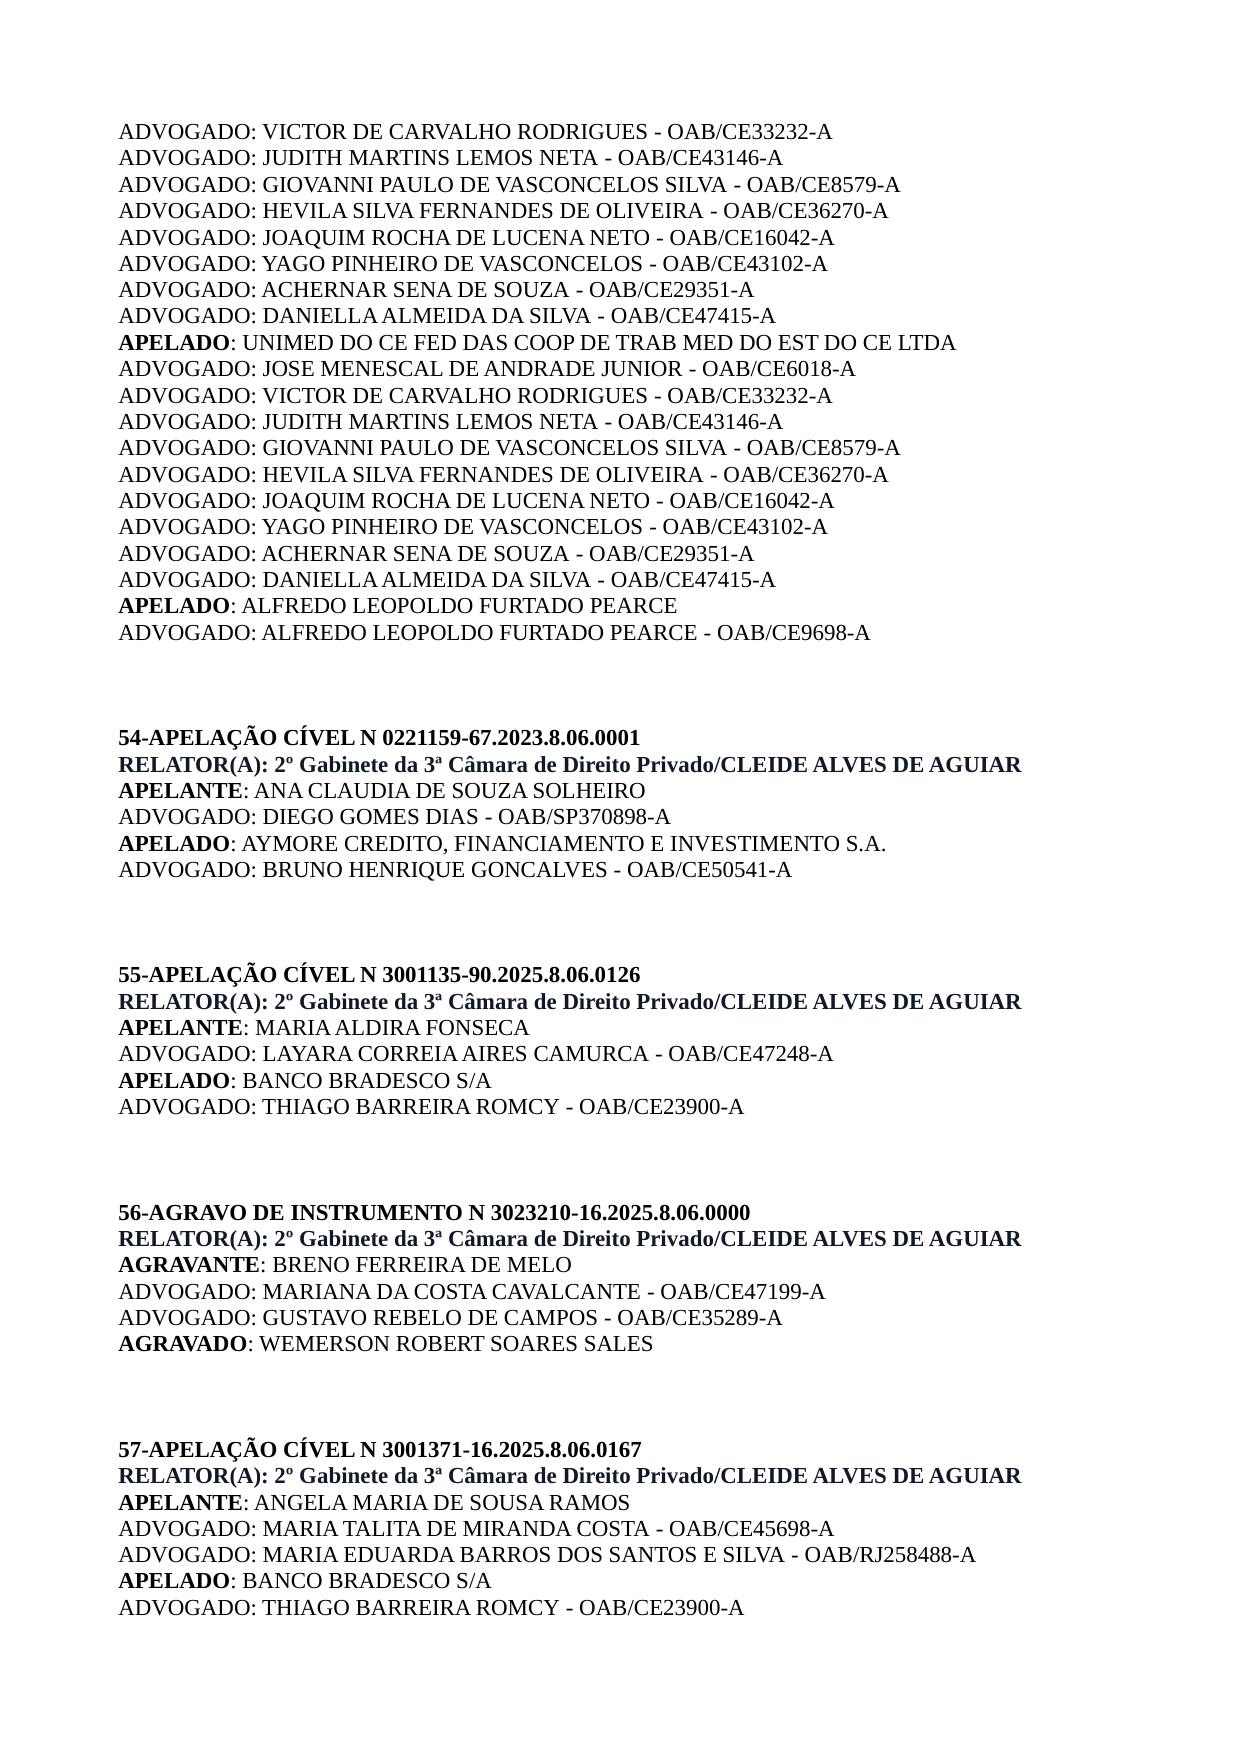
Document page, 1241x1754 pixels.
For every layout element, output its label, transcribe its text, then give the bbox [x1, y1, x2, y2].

text ADVOGADO: VICTOR DE CARVALHO RODRIGUES - OAB/CE33232-A ADVOGADO: JUDITH MARTINS LEMOS NETA - OAB/CE43146-A ADVOGADO: GIOVANNI PAULO DE VASCONCELOS SILVA - OAB/CE8579-A ADVOGADO: HEVILA SILVA FERNANDES DE OLIVEIRA - OAB/CE36270-A ADVOGADO: JOAQUIM ROCHA DE LUCENA NETO - OAB/CE16042-A ADVOGADO: YAGO PINHEIRO DE VASCONCELOS - OAB/CE43102-A ADVOGADO: ACHERNAR SENA DE SOUZA - OAB/CE29351-A ADVOGADO: DANIELLA ALMEIDA DA SILVA - OAB/CE47415-A APELADO: UNIMED DO CE FED DAS COOP DE TRAB MED DO EST DO CE LTDA ADVOGADO: JOSE MENESCAL DE ANDRADE JUNIOR - OAB/CE6018-A ADVOGADO: VICTOR DE CARVALHO RODRIGUES - OAB/CE33232-A ADVOGADO: JUDITH MARTINS LEMOS NETA - OAB/CE43146-A ADVOGADO: GIOVANNI PAULO DE VASCONCELOS SILVA - OAB/CE8579-A ADVOGADO: HEVILA SILVA FERNANDES DE OLIVEIRA - OAB/CE36270-A ADVOGADO: JOAQUIM ROCHA DE LUCENA NETO - OAB/CE16042-A ADVOGADO: YAGO PINHEIRO DE VASCONCELOS - OAB/CE43102-A ADVOGADO: ACHERNAR SENA DE SOUZA - OAB/CE29351-A ADVOGADO: DANIELLA ALMEIDA DA SILVA - OAB/CE47415-A APELADO: ALFREDO LEOPOLDO FURTADO PEARCE ADVOGADO: ALFREDO LEOPOLDO FURTADO PEARCE - OAB/CE9698-A 54-APELAÇÃO CÍVEL N 0221159-67.2023.8.06.0001 RELATOR(A): 2º Gabinete da 3ª Câmara de Direito Privado/CLEIDE ALVES DE AGUIAR APELANTE: ANA CLAUDIA DE SOUZA SOLHEIRO ADVOGADO: DIEGO GOMES DIAS - OAB/SP370898-A APELADO: AYMORE CREDITO, FINANCIAMENTO E INVESTIMENTO S.A. ADVOGADO: BRUNO HENRIQUE GONCALVES - OAB/CE50541-A 55-APELAÇÃO CÍVEL N 3001135-90.2025.8.06.0126 RELATOR(A): 2º Gabinete da 3ª Câmara de Direito Privado/CLEIDE ALVES DE AGUIAR APELANTE: MARIA ALDIRA FONSECA ADVOGADO: LAYARA CORREIA AIRES CAMURCA - OAB/CE47248-A APELADO: BANCO BRADESCO S/A ADVOGADO: THIAGO BARREIRA ROMCY - OAB/CE23900-A 56-AGRAVO DE INSTRUMENTO N 3023210-16.2025.8.06.0000 RELATOR(A): 2º Gabinete da 3ª Câmara de Direito Privado/CLEIDE ALVES DE AGUIAR AGRAVANTE: BRENO FERREIRA DE MELO ADVOGADO: MARIANA DA COSTA CAVALCANTE - OAB/CE47199-A ADVOGADO: GUSTAVO REBELO DE CAMPOS - OAB/CE35289-A AGRAVADO: WEMERSON ROBERT SOARES SALES 57-APELAÇÃO CÍVEL N 3001371-16.2025.8.06.0167 RELATOR(A): 2º Gabinete da 3ª Câmara de Direito Privado/CLEIDE ALVES DE AGUIAR APELANTE: ANGELA MARIA DE SOUSA RAMOS ADVOGADO: MARIA TALITA DE MIRANDA COSTA - OAB/CE45698-A ADVOGADO: MARIA EDUARDA BARROS DOS SANTOS E SILVA - OAB/RJ258488-A APELADO: BANCO BRADESCO S/A ADVOGADO: THIAGO BARREIRA ROMCY - OAB/CE23900-A [118, 118, 1122, 1620]
